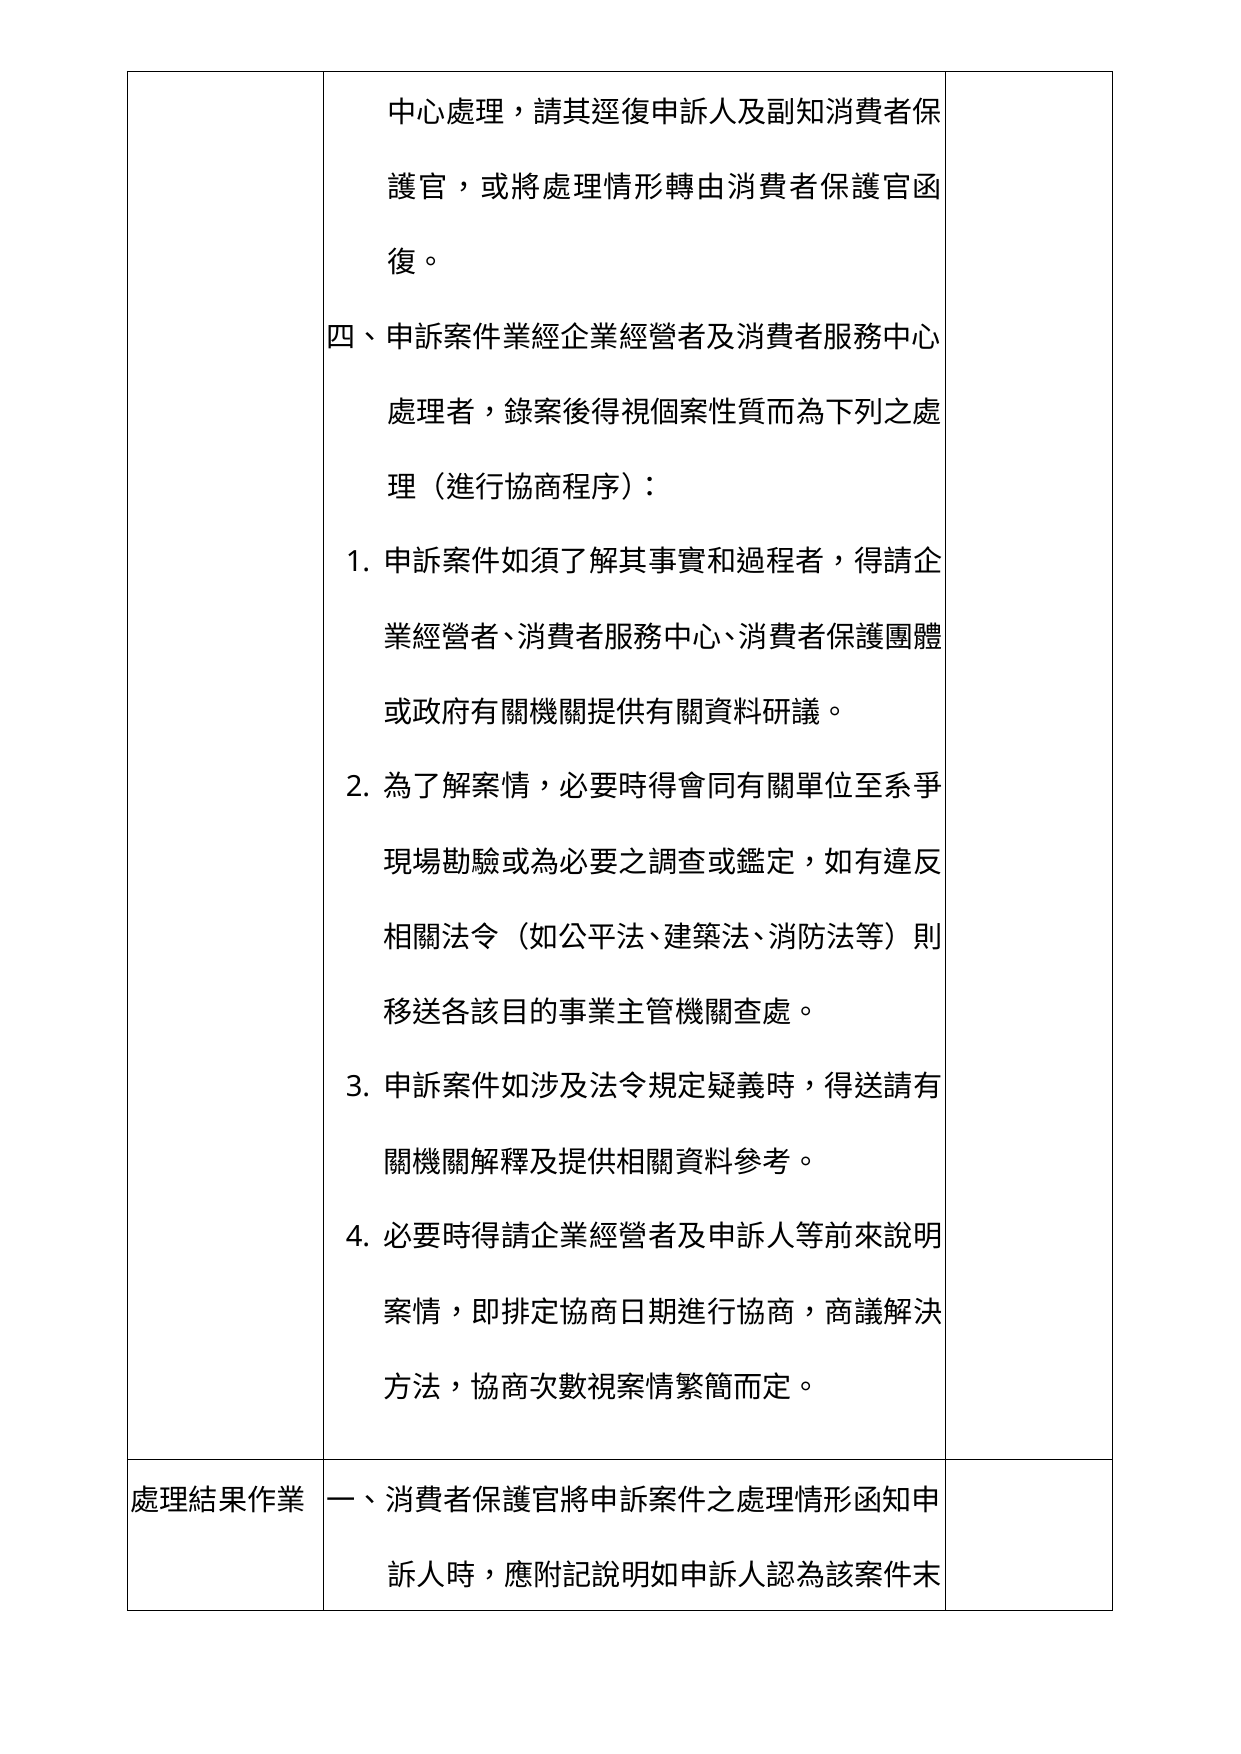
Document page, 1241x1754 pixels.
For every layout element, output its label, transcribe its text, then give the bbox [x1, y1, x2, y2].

table_cell [128, 72, 323, 1459]
table_cell 處理結果作業 [128, 1460, 323, 1610]
table_cell 中心處理，請其逕復申訴人及副知消費者保護官，或將處理情形轉由消費者保護官函復。 四、申訴案件業經企業經營者及消費者服務中心處理者，錄案後得視個案性質而為下列之處理（進行協商程序）： 申訴案件如須了解其事實和過程者，得請企業經營者、消費者服務中心、消費者保護團體或政府有關機關提供有關資料研議。 為了解案情，必要時得會同有關單位至系爭現場勘驗或為必要之調查或鑑定，如有違反相關法令（如公平法、建築法、消防法等）則移送各該目的事業主管機關查處。 申訴案件如涉及法令規定疑義時，得送請有關機關解釋及提供相關資料參考。 必要時得請企業經營者及申訴人等前來說明案情，即排定協商日期進行協商，商議解決方法，協商次數視案情繁簡而定。 [324, 72, 945, 1459]
table_cell [946, 1460, 1112, 1610]
table_cell [946, 72, 1112, 1459]
table_cell 一、消費者保護官將申訴案件之處理情形函知申訴人時，應附記說明如申訴人認為該案件末 [324, 1460, 945, 1610]
